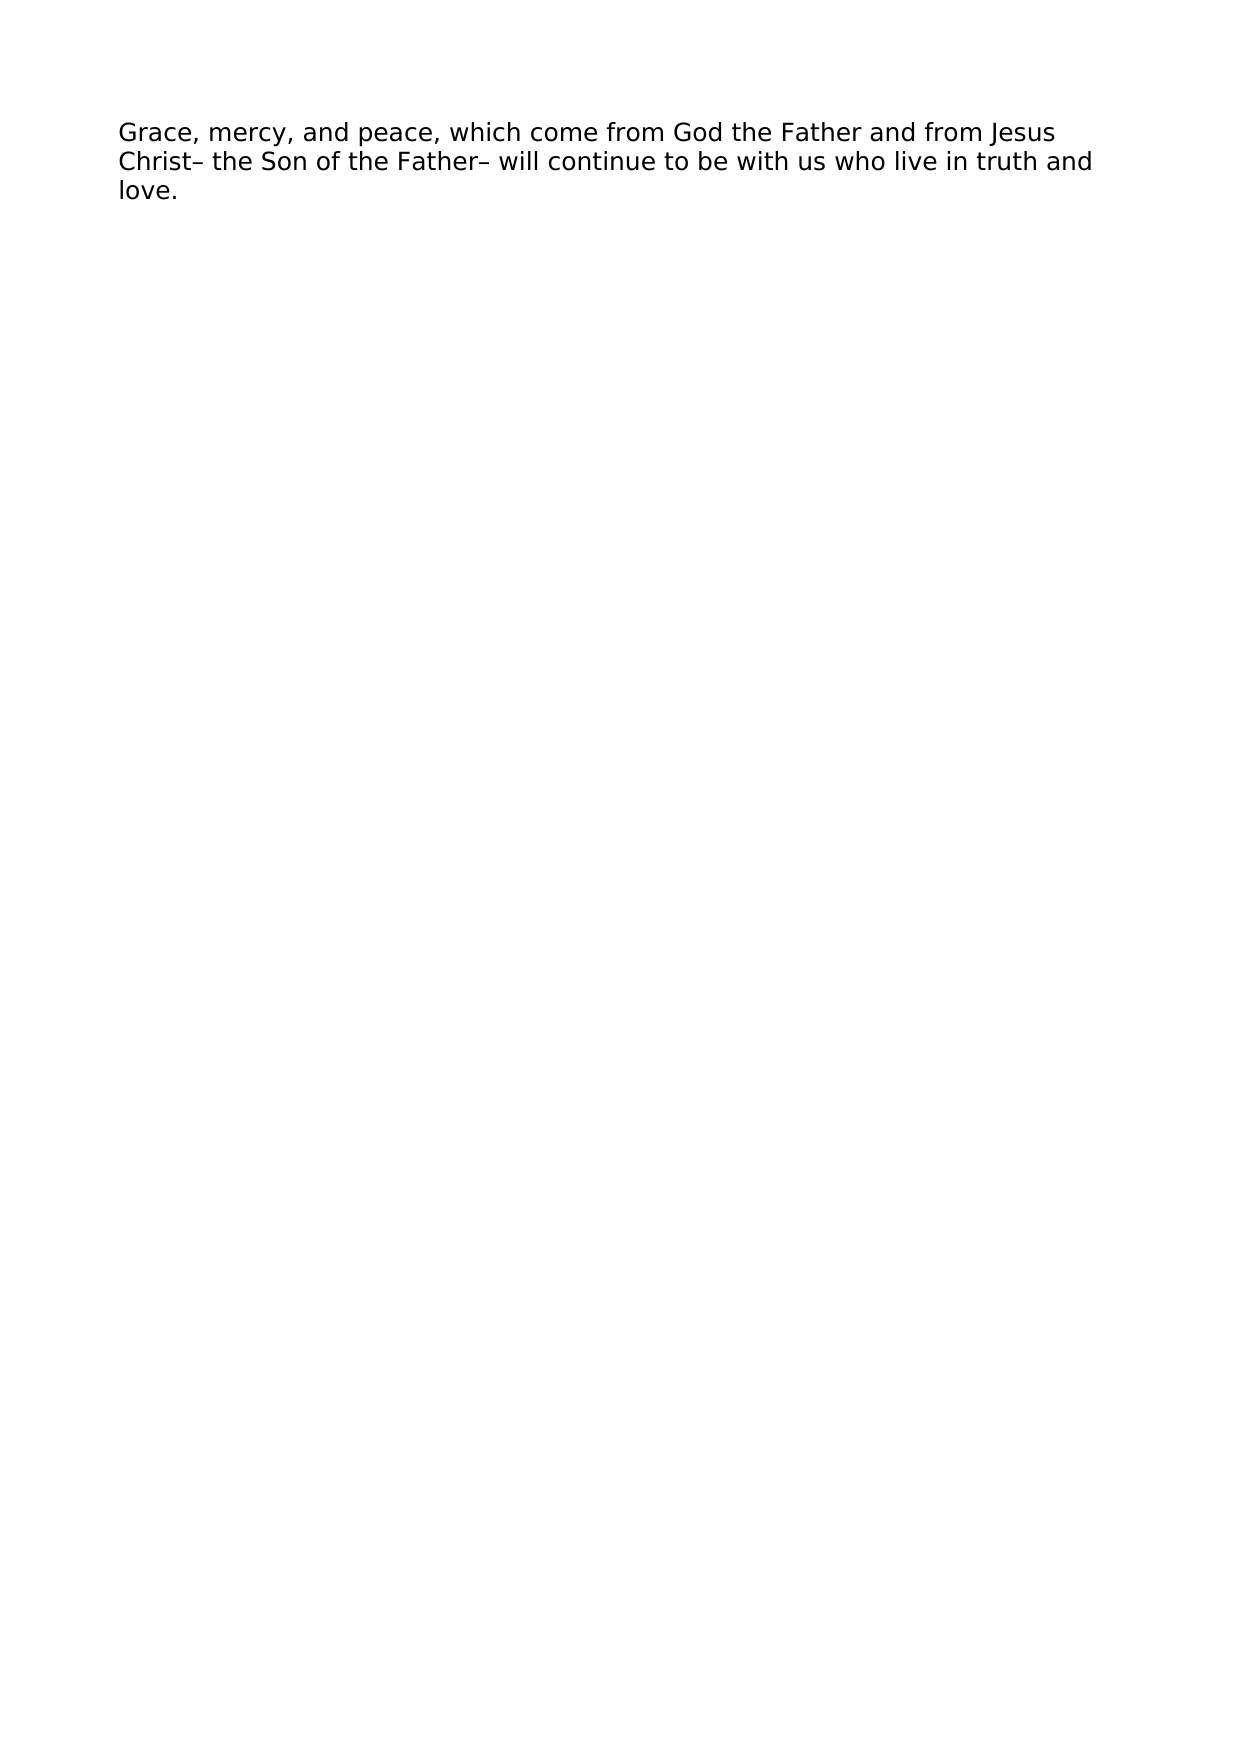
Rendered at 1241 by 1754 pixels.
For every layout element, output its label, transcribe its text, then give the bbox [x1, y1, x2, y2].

text Grace, mercy, and peace, which come from God the Father and from Jesus Christ– the Son of the Father– will continue to be with us who live in truth and love. [118, 118, 1122, 206]
